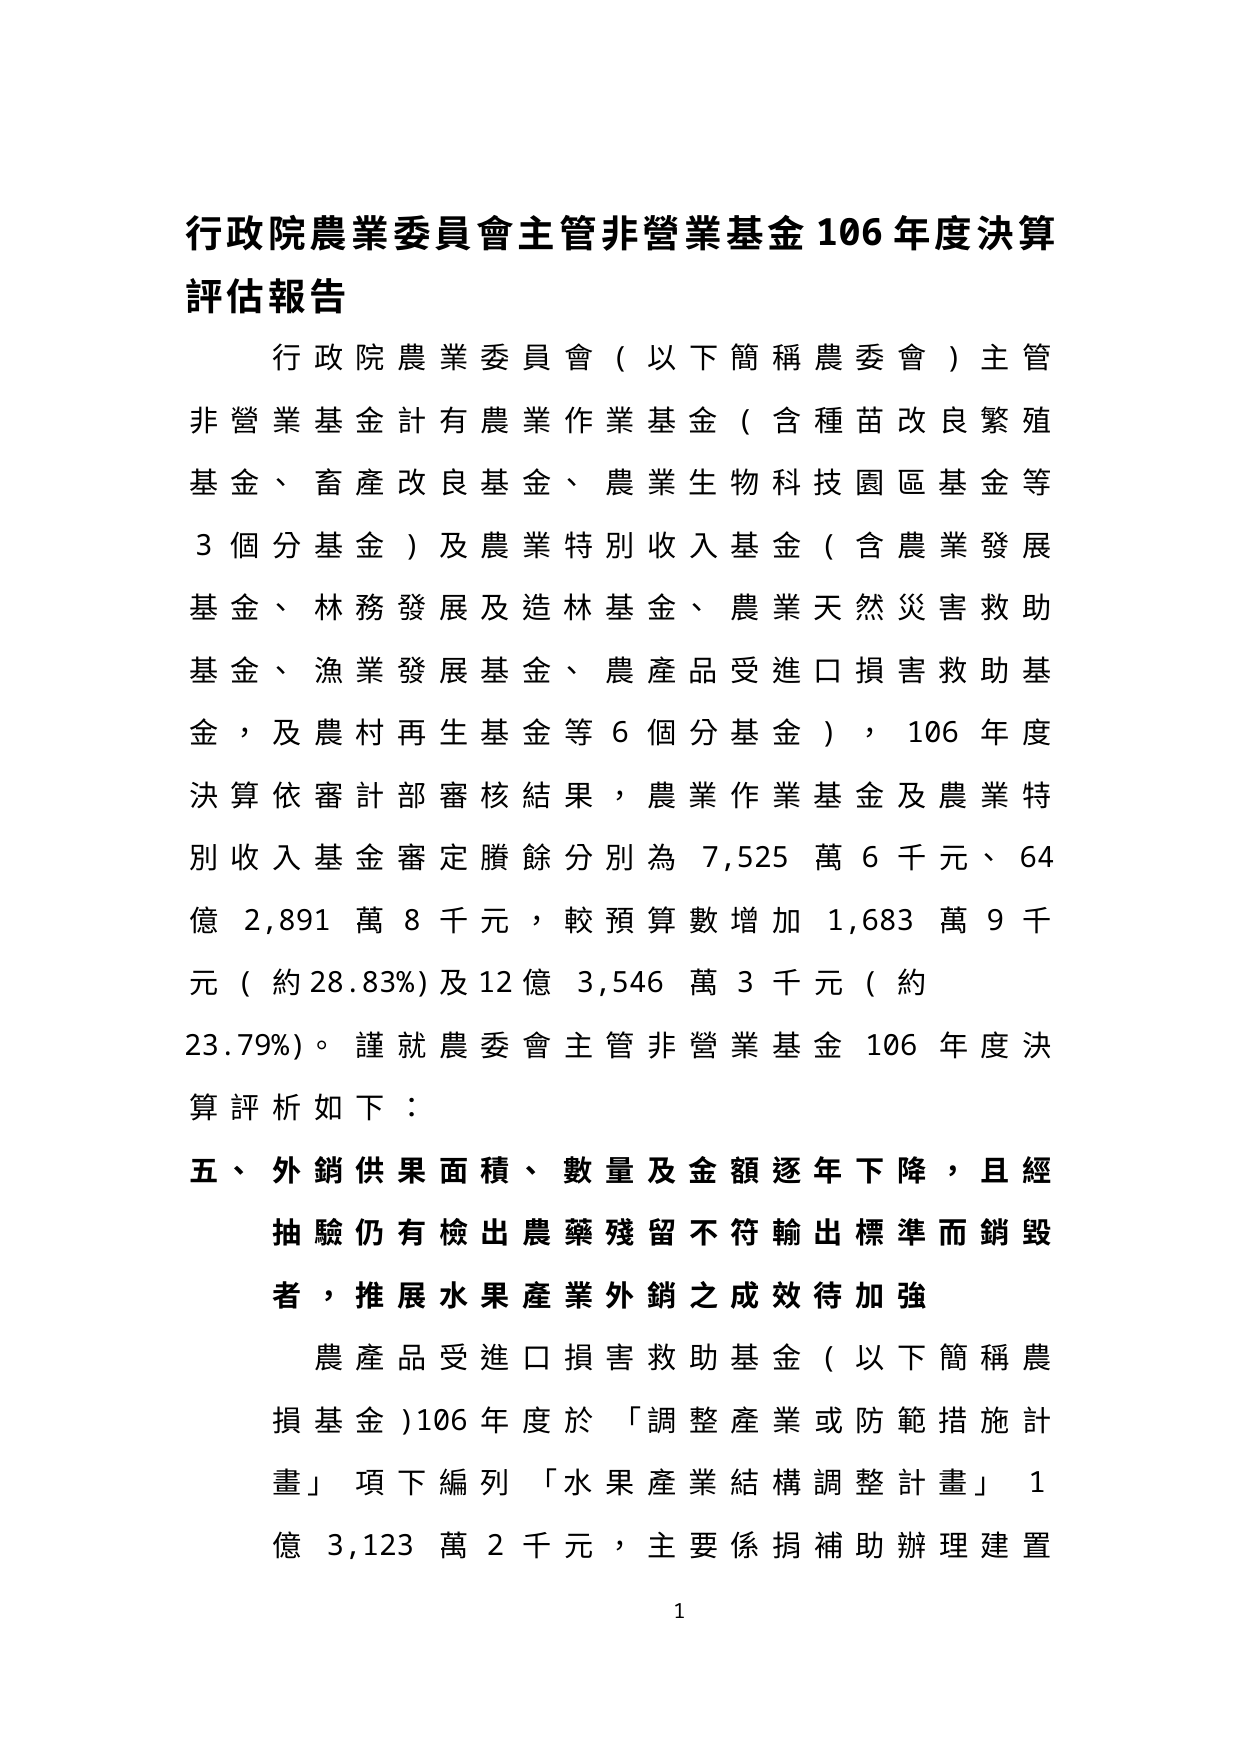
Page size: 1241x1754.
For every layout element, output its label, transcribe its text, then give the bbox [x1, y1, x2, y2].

text 農產品受進口損害救助基金(以下簡稱農損基金)106年度於「調整產業或防範措施計畫」項下編列「水果產業結構調整計畫」1億3,123萬2千元，主要係捐補助辦理建置與國際接軌之外銷集貨包裝場設備及優質水果集團產區、發展特色水果、改進採後處理作業及運輸技術、推展產銷履歷等標章驗證、導入三級農藥殘留檢驗管理、建立安全品牌形象等，以協助國內農業轉型，提升產業競爭力，執行結果決算數1億740萬3千元。 [242, 1314, 1058, 1564]
text 行政院農業委員會主管非營業基金106年度決算評估報告 [183, 189, 1058, 314]
text 行政院農業委員會(以下簡稱農委會)主管非營業基金計有農業作業基金(含種苗改良繁殖基金、畜產改良基金、農業生物科技園區基金等3個分基金)及農業特別收入基金(含農業發展基金、林務發展及造林基金、農業天然災害救助基金、漁業發展基金、農產品受進口損害救助基金，及農村再生基金等6個分基金)，106年度決算依審計部審核結果，農業作業基金及農業特別收入基金審定賸餘分別為7,525萬6千元、64億2,891萬8千元，較預算數增加1,683萬9千元(約28.83%)及12億3,546萬3千元(約23.79%)。謹就農委會主管非營業基金106年度決算評析如下： [183, 314, 1058, 1127]
text 五、外銷供果面積、數量及金額逐年下降，且經抽驗仍有檢出農藥殘留不符輸出標準而銷毀者，推展水果產業外銷之成效待加強 [183, 1127, 1058, 1314]
